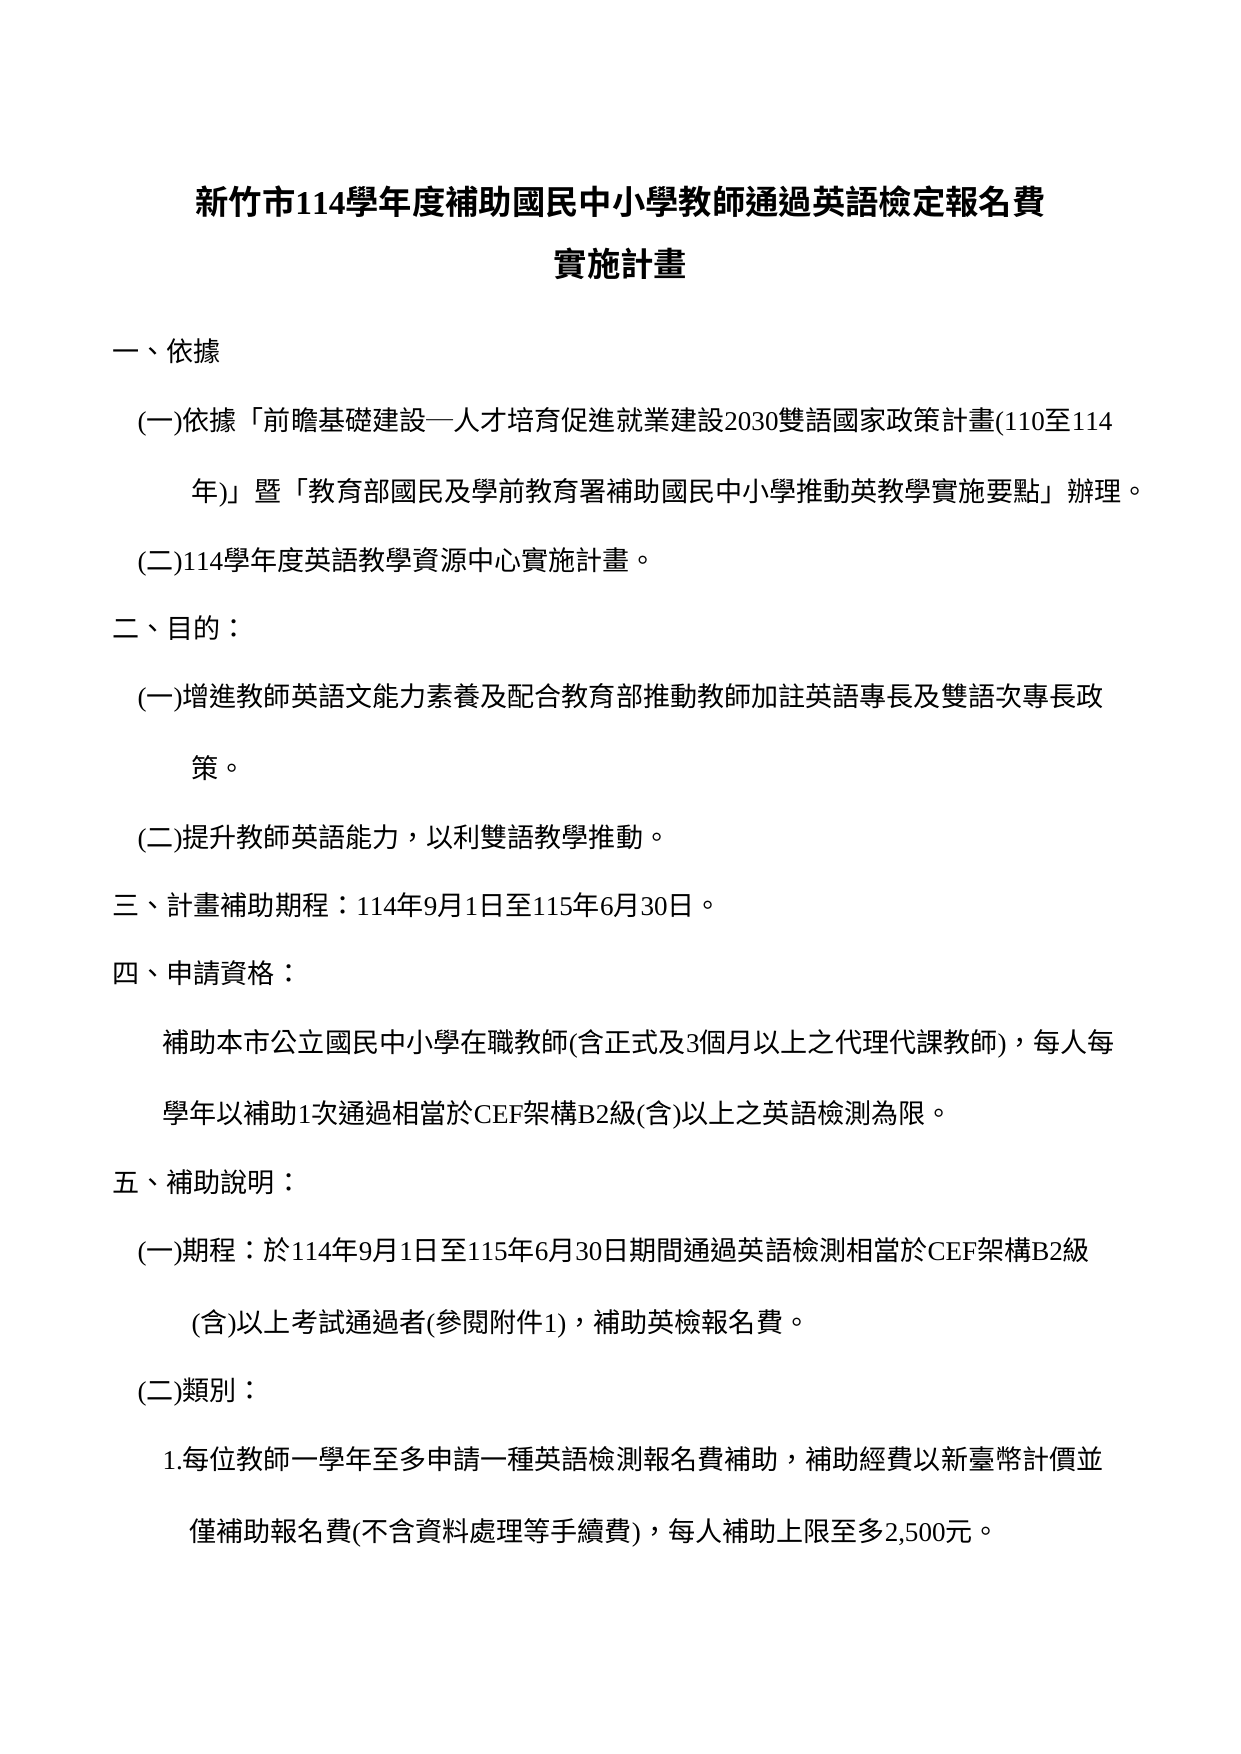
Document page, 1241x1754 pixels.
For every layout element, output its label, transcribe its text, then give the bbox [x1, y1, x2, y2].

text 一、依據 [112, 308, 1128, 371]
text 二、目的： [112, 585, 1128, 648]
text 五、補助說明： [112, 1139, 1128, 1201]
text 補助本市公立國民中小學在職教師(含正式及3個月以上之代理代課教師)，每人每學年以補助1次通過相當於CEF架構B2級(含)以上之英語檢測為限。 [162, 999, 1128, 1133]
text 四、申請資格： [112, 930, 1128, 993]
text 實施計畫 [112, 221, 1128, 283]
text (一)期程：於114年9月1日至115年6月30日期間通過英語檢測相當於CEF架構B2級(含)以上考試通過者(參閱附件1)，補助英檢報名費。 [137, 1207, 1128, 1342]
text (二)類別： [137, 1347, 1128, 1410]
text 新竹市114學年度補助國民中小學教師通過英語檢定報名費 [112, 158, 1128, 221]
text (一)增進教師英語文能力素養及配合教育部推動教師加註英語專長及雙語次專長政策。 [137, 653, 1128, 788]
text (二)提升教師英語能力，以利雙語教學推動。 [137, 794, 1128, 856]
text 1.每位教師一學年至多申請一種英語檢測報名費補助，補助經費以新臺幣計價並僅補助報名費(不含資料處理等手續費)，每人補助上限至多2,500元。 [162, 1416, 1128, 1550]
text (二)114學年度英語教學資源中心實施計畫。 [137, 517, 1128, 579]
text (一)依據「前瞻基礎建設─人才培育促進就業建設2030雙語國家政策計畫(110至114年)」暨「教育部國民及學前教育署補助國民中小學推動英教學實施要點」辦理。 [137, 377, 1128, 511]
text 三、計畫補助期程：114年9月1日至115年6月30日。 [112, 862, 1128, 924]
